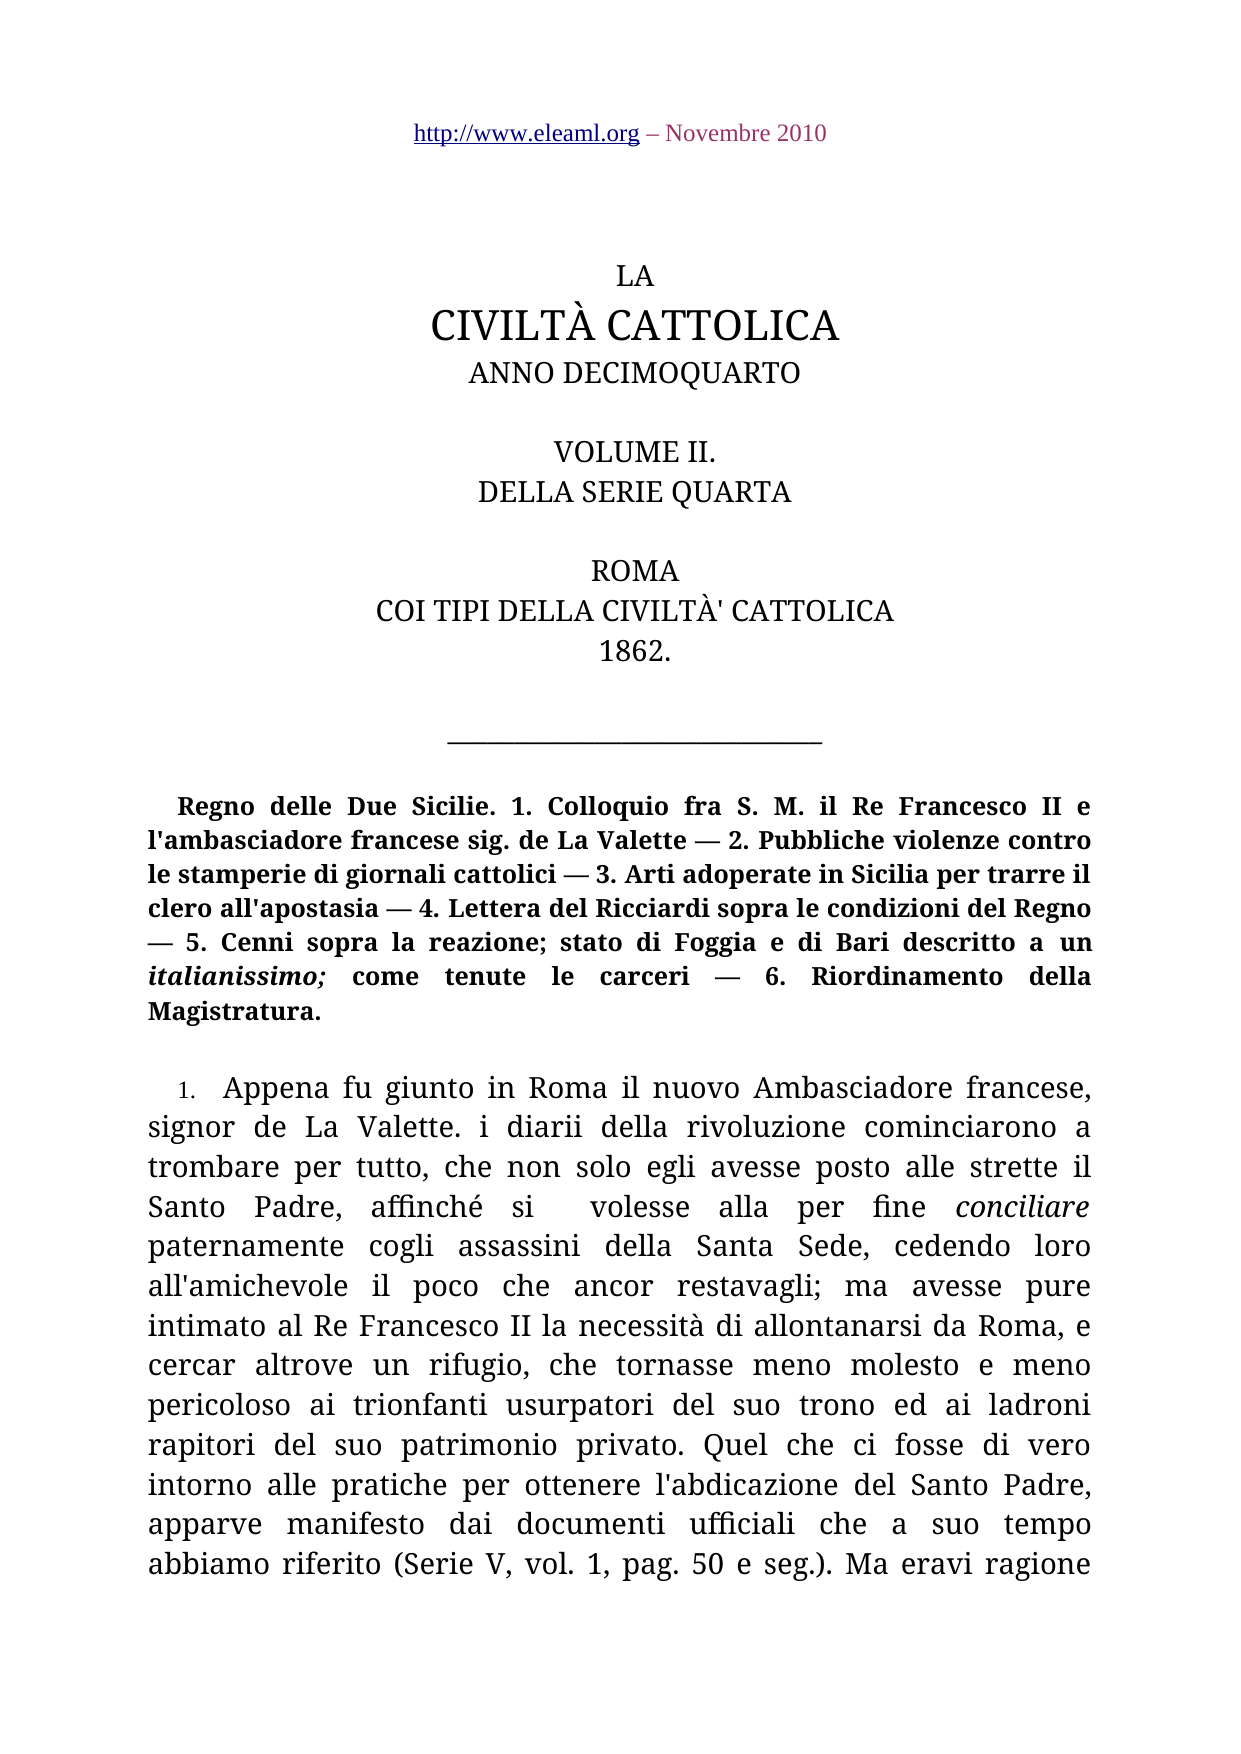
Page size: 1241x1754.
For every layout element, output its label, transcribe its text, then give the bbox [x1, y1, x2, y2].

text Regno delle Due Sicilie. 1. Colloquio fra S. M. il Re Francesco II e l'ambasciadore francese sig. de La Valette — 2. Pubbliche violenze contro le stamperie di giornali cattolici — 3. Arti adoperate in Sicilia per trarre il clero all'apostasia — 4. Lettera del Ricciardi sopra le condizioni del Regno — 5. Cenni sopra la reazione; stato di Foggia e di Bari descritto a un italianissimo; come tenute le carceri — 6. Riordinamento della Magistratura. [148, 789, 1093, 1027]
text COI TIPI DELLA CIVILTÀ' CATTOLICA [148, 590, 1093, 630]
text CIVILTÀ CATTOLICA [148, 295, 1093, 352]
text VOLUME II. [148, 432, 1093, 471]
text ____________________________ [148, 709, 1093, 749]
list Appena fu giunto in Roma il nuovo Ambasciadore francese, signor de La Valette. i diarii della rivoluzione cominciarono a trombare per tutto, che non solo egli avesse posto alle strette il Santo Padre, affinché si volesse alla per fine conciliare paternamente cogli assassini della Santa Sede, cedendo loro all'amichevole il poco che ancor restavagli; ma avesse pure intimato al Re Francesco II la necessità di allontanarsi da Roma, e cercar altrove un rifugio, che tornasse meno molesto e meno pericoloso ai trionfanti usurpatori del suo trono ed ai ladroni rapitori del suo patrimonio privato. Quel che ci fosse di vero intorno alle pratiche per ottenere l'abdicazione del Santo Padre, apparve manifesto dai documenti ufficiali che a suo tempo abbiamo riferito (Serie V, vol. 1, pag. 50 e seg.). Ma eravi ragione fondata di dubbio quanto agli ufficii, che diceansi fatti presso il Re Francesco II; parendo ad ogni animo ben nato ed onesto, che si dovesse guardare come iniquo e crudele, e perciò incredibile da parte del Governo di sì generosa nazione, il perseguitare una tanto nobile sventura, col negarle perfino il riposo dell'esilio tra le braccia del Padre comune dei fedeli. [148, 1067, 1093, 1583]
text DELLA SERIE QUARTA [148, 471, 1093, 511]
text 1862. [148, 630, 1093, 670]
text LA [148, 256, 1093, 295]
text ROMA [148, 551, 1093, 590]
text ANNO DECIMOQUARTO [148, 352, 1093, 392]
